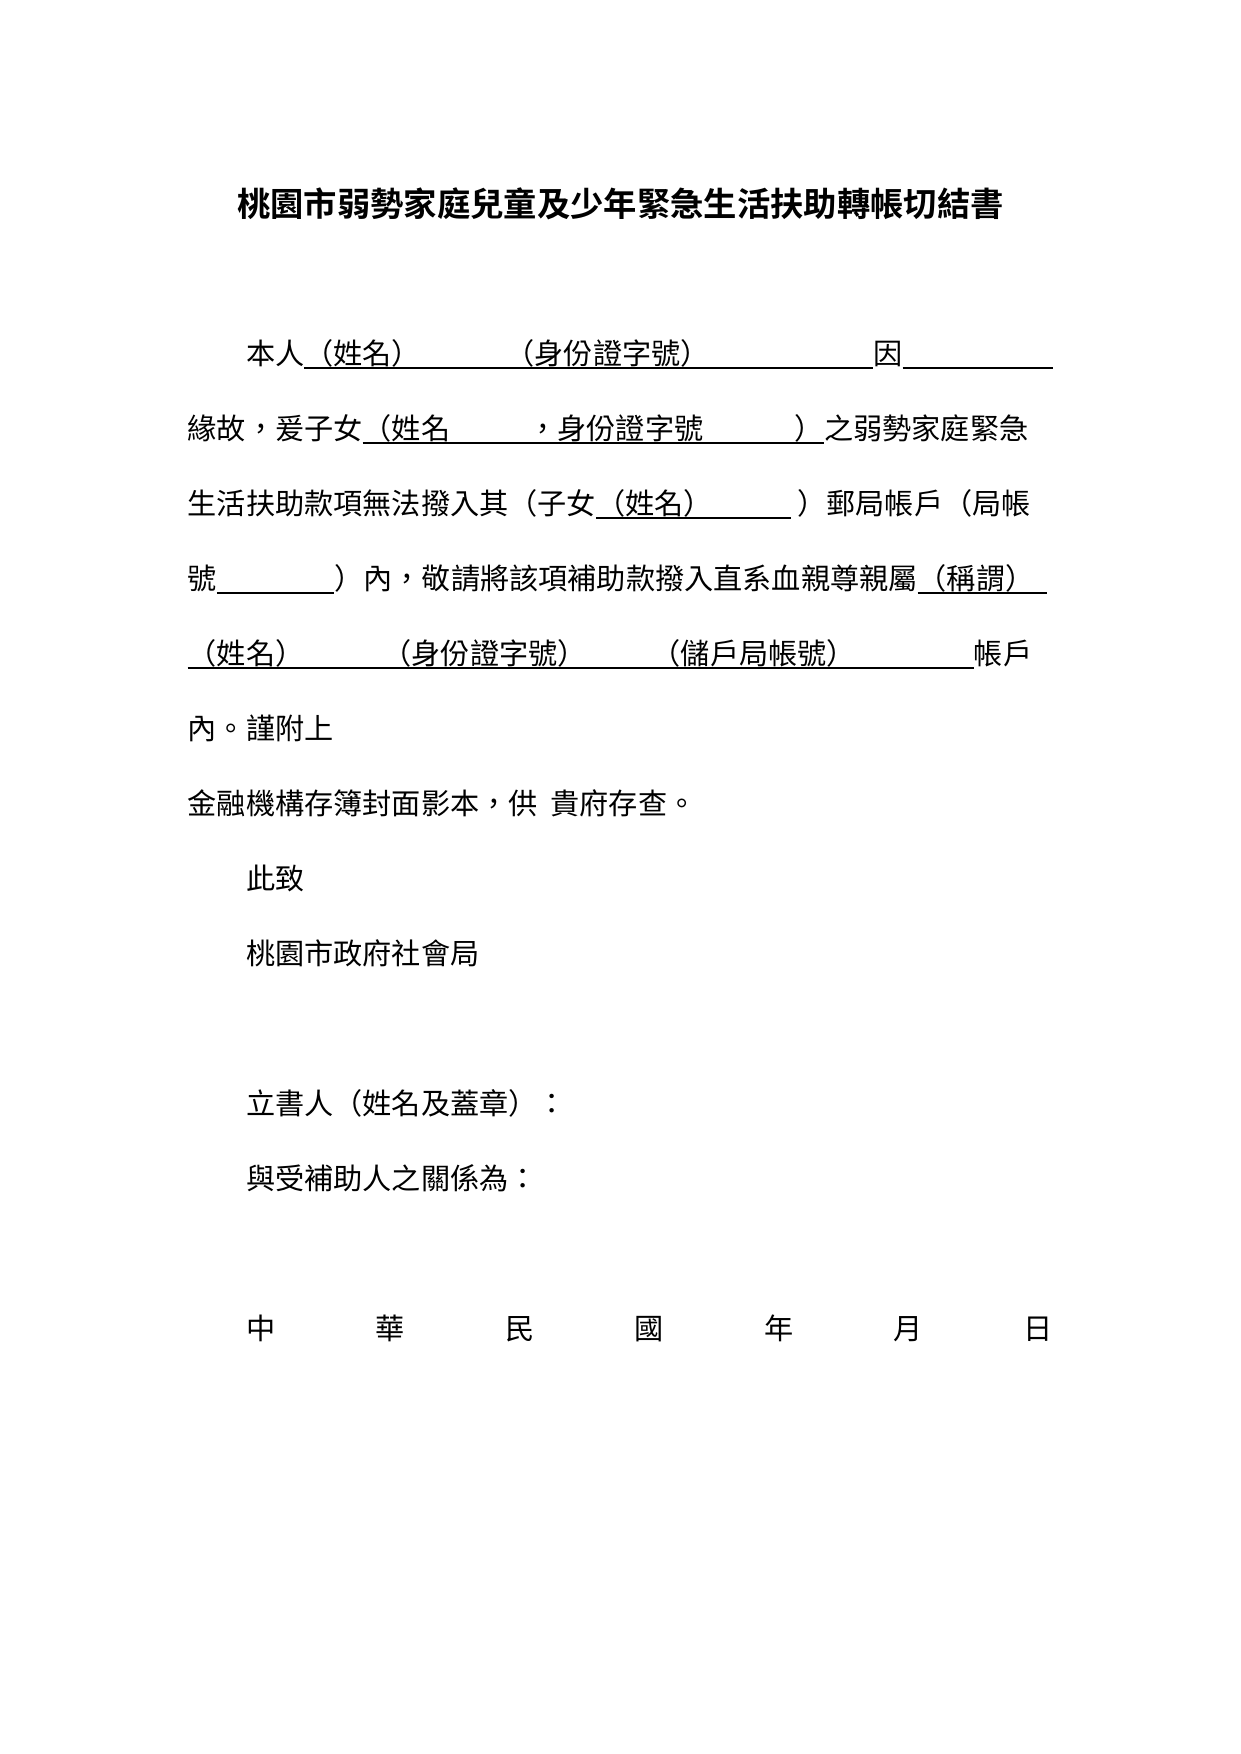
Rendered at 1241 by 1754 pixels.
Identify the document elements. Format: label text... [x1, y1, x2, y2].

text 此致 [187, 839, 1053, 914]
text 立書人（姓名及蓋章）： [187, 1064, 1053, 1139]
text 中華民國年月日 [187, 1289, 1053, 1364]
text 金融機構存簿封面影本，供 貴府存查。 [187, 764, 1053, 839]
text 桃園市弱勢家庭兒童及少年緊急生活扶助轉帳切結書 [187, 164, 1053, 239]
text 本人（姓名） （身份證字號） 因 緣故，爰子女（姓名 ，身份證字號 ）之弱勢家庭緊急生活扶助款項無法撥入其（子女（姓名） ）郵局帳戶（局帳號 ）內，敬請將該項補助款撥入直系血親尊親屬（稱謂） （姓名） （身份證字號） （儲戶局帳號） 帳戶內。謹附上 [187, 314, 1053, 764]
text 桃園市政府社會局 [187, 914, 1053, 989]
text 與受補助人之關係為： [187, 1139, 1053, 1214]
